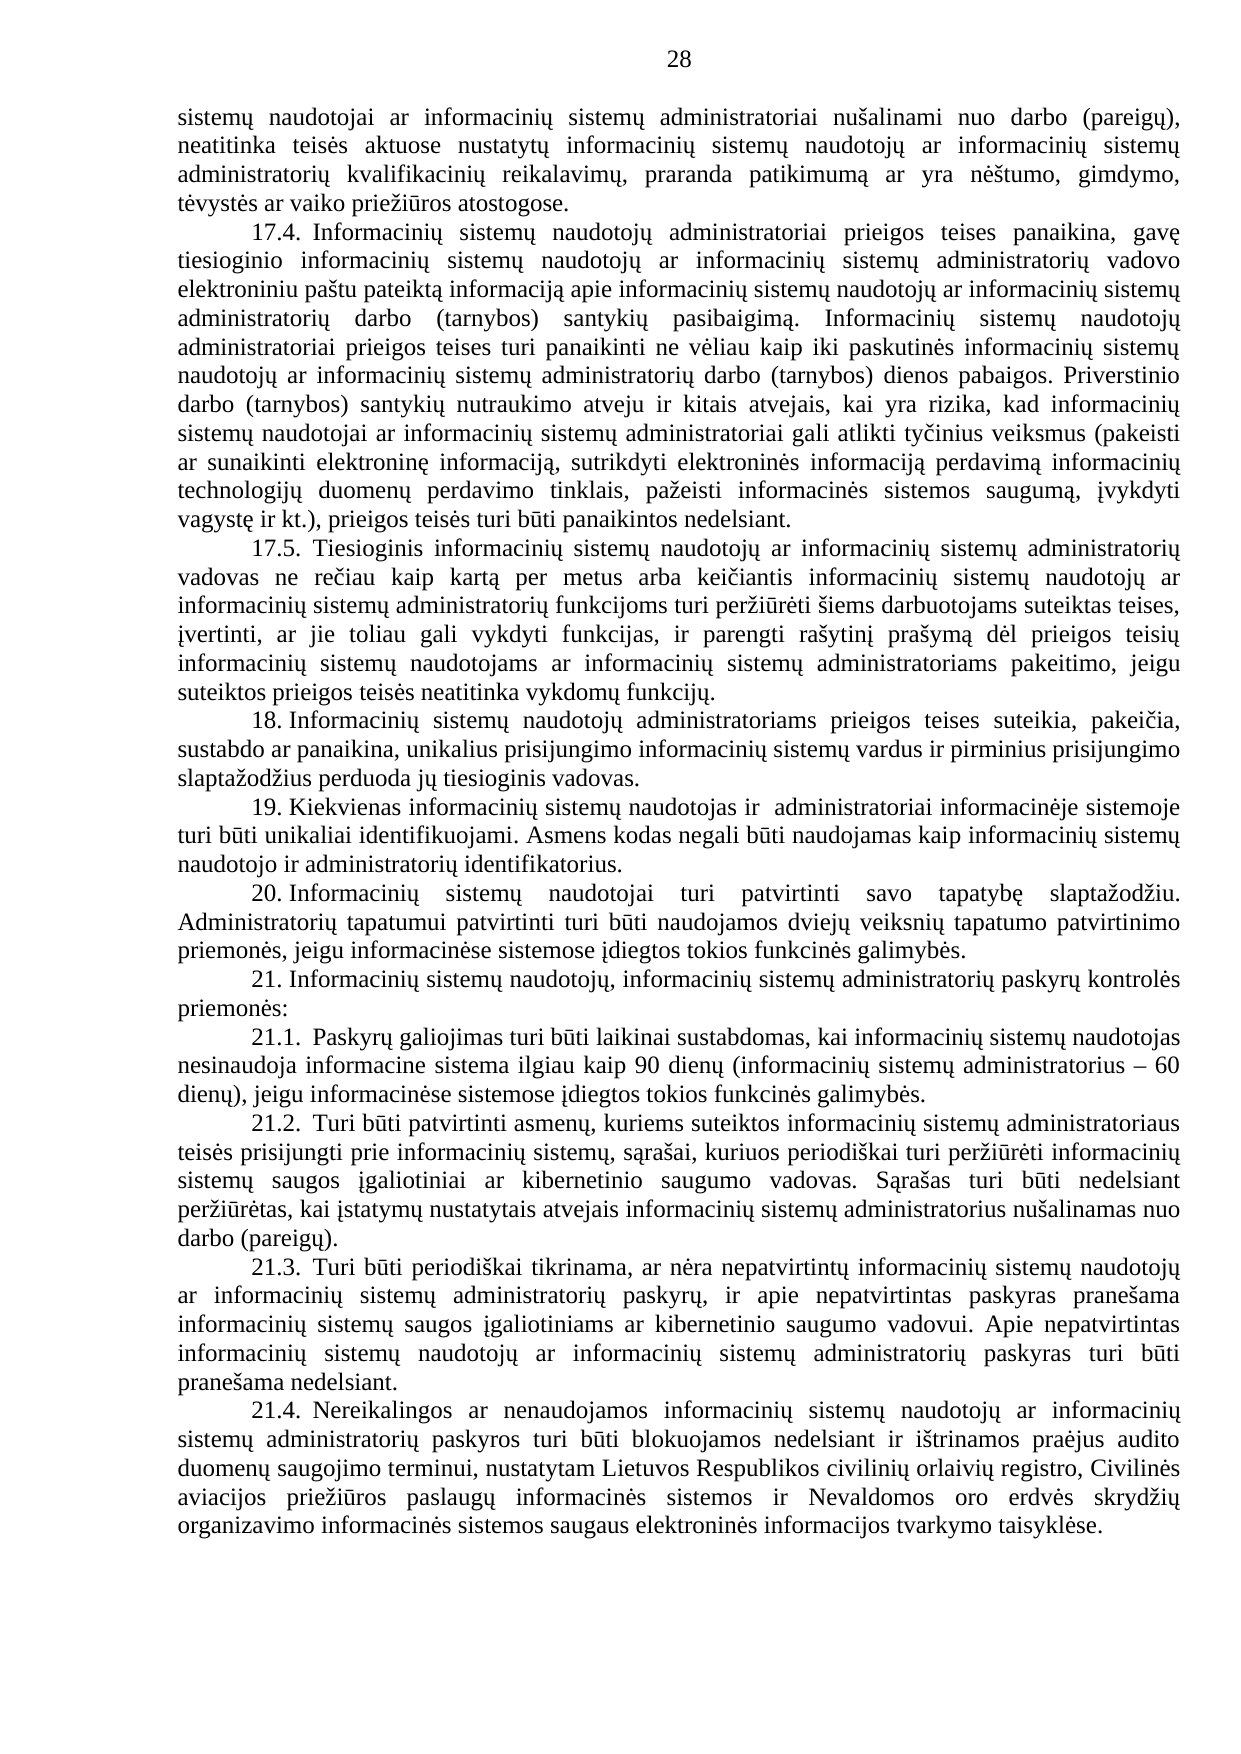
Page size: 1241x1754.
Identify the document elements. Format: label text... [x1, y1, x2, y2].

text 21.4. Nereikalingos ar nenaudojamos informacinių sistemų naudotojų ar informacinių sistemų administratorių paskyros turi būti blokuojamos nedelsiant ir ištrinamos praėjus audito duomenų saugojimo terminui, nustatytam Lietuvos Respublikos civilinių orlaivių registro, Civilinės aviacijos priežiūros paslaugų informacinės sistemos ir Nevaldomos oro erdvės skrydžių organizavimo informacinės sistemos saugaus elektroninės informacijos tvarkymo taisyklėse. [177, 1396, 1181, 1539]
text 18. Informacinių sistemų naudotojų administratoriams prieigos teises suteikia, pakeičia, sustabdo ar panaikina, unikalius prisijungimo informacinių sistemų vardus ir pirminius prisijungimo slaptažodžius perduoda jų tiesioginis vadovas. [177, 706, 1181, 792]
text 21.2. Turi būti patvirtinti asmenų, kuriems suteiktos informacinių sistemų administratoriaus teisės prisijungti prie informacinių sistemų, sąrašai, kuriuos periodiškai turi peržiūrėti informacinių sistemų saugos įgaliotiniai ar kibernetinio saugumo vadovas. Sąrašas turi būti nedelsiant peržiūrėtas, kai įstatymų nustatytais atvejais informacinių sistemų administratorius nušalinamas nuo darbo (pareigų). [177, 1108, 1181, 1252]
text sistemų naudotojai ar informacinių sistemų administratoriai nušalinami nuo darbo (pareigų), neatitinka teisės aktuose nustatytų informacinių sistemų naudotojų ar informacinių sistemų administratorių kvalifikacinių reikalavimų, praranda patikimumą ar yra nėštumo, gimdymo, tėvystės ar vaiko priežiūros atostogose. [177, 102, 1181, 217]
text 21.1. Paskyrų galiojimas turi būti laikinai sustabdomas, kai informacinių sistemų naudotojas nesinaudoja informacine sistema ilgiau kaip 90 dienų (informacinių sistemų administratorius – 60 dienų), jeigu informacinėse sistemose įdiegtos tokios funkcinės galimybės. [177, 1022, 1181, 1108]
text 17.4. Informacinių sistemų naudotojų administratoriai prieigos teises panaikina, gavę tiesioginio informacinių sistemų naudotojų ar informacinių sistemų administratorių vadovo elektroniniu paštu pateiktą informaciją apie informacinių sistemų naudotojų ar informacinių sistemų administratorių darbo (tarnybos) santykių pasibaigimą. Informacinių sistemų naudotojų administratoriai prieigos teises turi panaikinti ne vėliau kaip iki paskutinės informacinių sistemų naudotojų ar informacinių sistemų administratorių darbo (tarnybos) dienos pabaigos. Priverstinio darbo (tarnybos) santykių nutraukimo atveju ir kitais atvejais, kai yra rizika, kad informacinių sistemų naudotojai ar informacinių sistemų administratoriai gali atlikti tyčinius veiksmus (pakeisti ar sunaikinti elektroninę informaciją, sutrikdyti elektroninės informaciją perdavimą informacinių technologijų duomenų perdavimo tinklais, pažeisti informacinės sistemos saugumą, įvykdyti vagystę ir kt.), prieigos teisės turi būti panaikintos nedelsiant. [177, 217, 1181, 533]
text 21. Informacinių sistemų naudotojų, informacinių sistemų administratorių paskyrų kontrolės priemonės: [177, 964, 1181, 1022]
text 19. Kiekvienas informacinių sistemų naudotojas ir administratoriai informacinėje sistemoje turi būti unikaliai identifikuojami. Asmens kodas negali būti naudojamas kaip informacinių sistemų naudotojo ir administratorių identifikatorius. [177, 792, 1181, 878]
text 21.3. Turi būti periodiškai tikrinama, ar nėra nepatvirtintų informacinių sistemų naudotojų ar informacinių sistemų administratorių paskyrų, ir apie nepatvirtintas paskyras pranešama informacinių sistemų saugos įgaliotiniams ar kibernetinio saugumo vadovui. Apie nepatvirtintas informacinių sistemų naudotojų ar informacinių sistemų administratorių paskyras turi būti pranešama nedelsiant. [177, 1252, 1181, 1396]
text 17.5. Tiesioginis informacinių sistemų naudotojų ar informacinių sistemų administratorių vadovas ne rečiau kaip kartą per metus arba keičiantis informacinių sistemų naudotojų ar informacinių sistemų administratorių funkcijoms turi peržiūrėti šiems darbuotojams suteiktas teises, įvertinti, ar jie toliau gali vykdyti funkcijas, ir parengti rašytinį prašymą dėl prieigos teisių informacinių sistemų naudotojams ar informacinių sistemų administratoriams pakeitimo, jeigu suteiktos prieigos teisės neatitinka vykdomų funkcijų. [177, 533, 1181, 706]
text 20. Informacinių sistemų naudotojai turi patvirtinti savo tapatybę slaptažodžiu. Administratorių tapatumui patvirtinti turi būti naudojamos dviejų veiksnių tapatumo patvirtinimo priemonės, jeigu informacinėse sistemose įdiegtos tokios funkcinės galimybės. [177, 878, 1181, 964]
